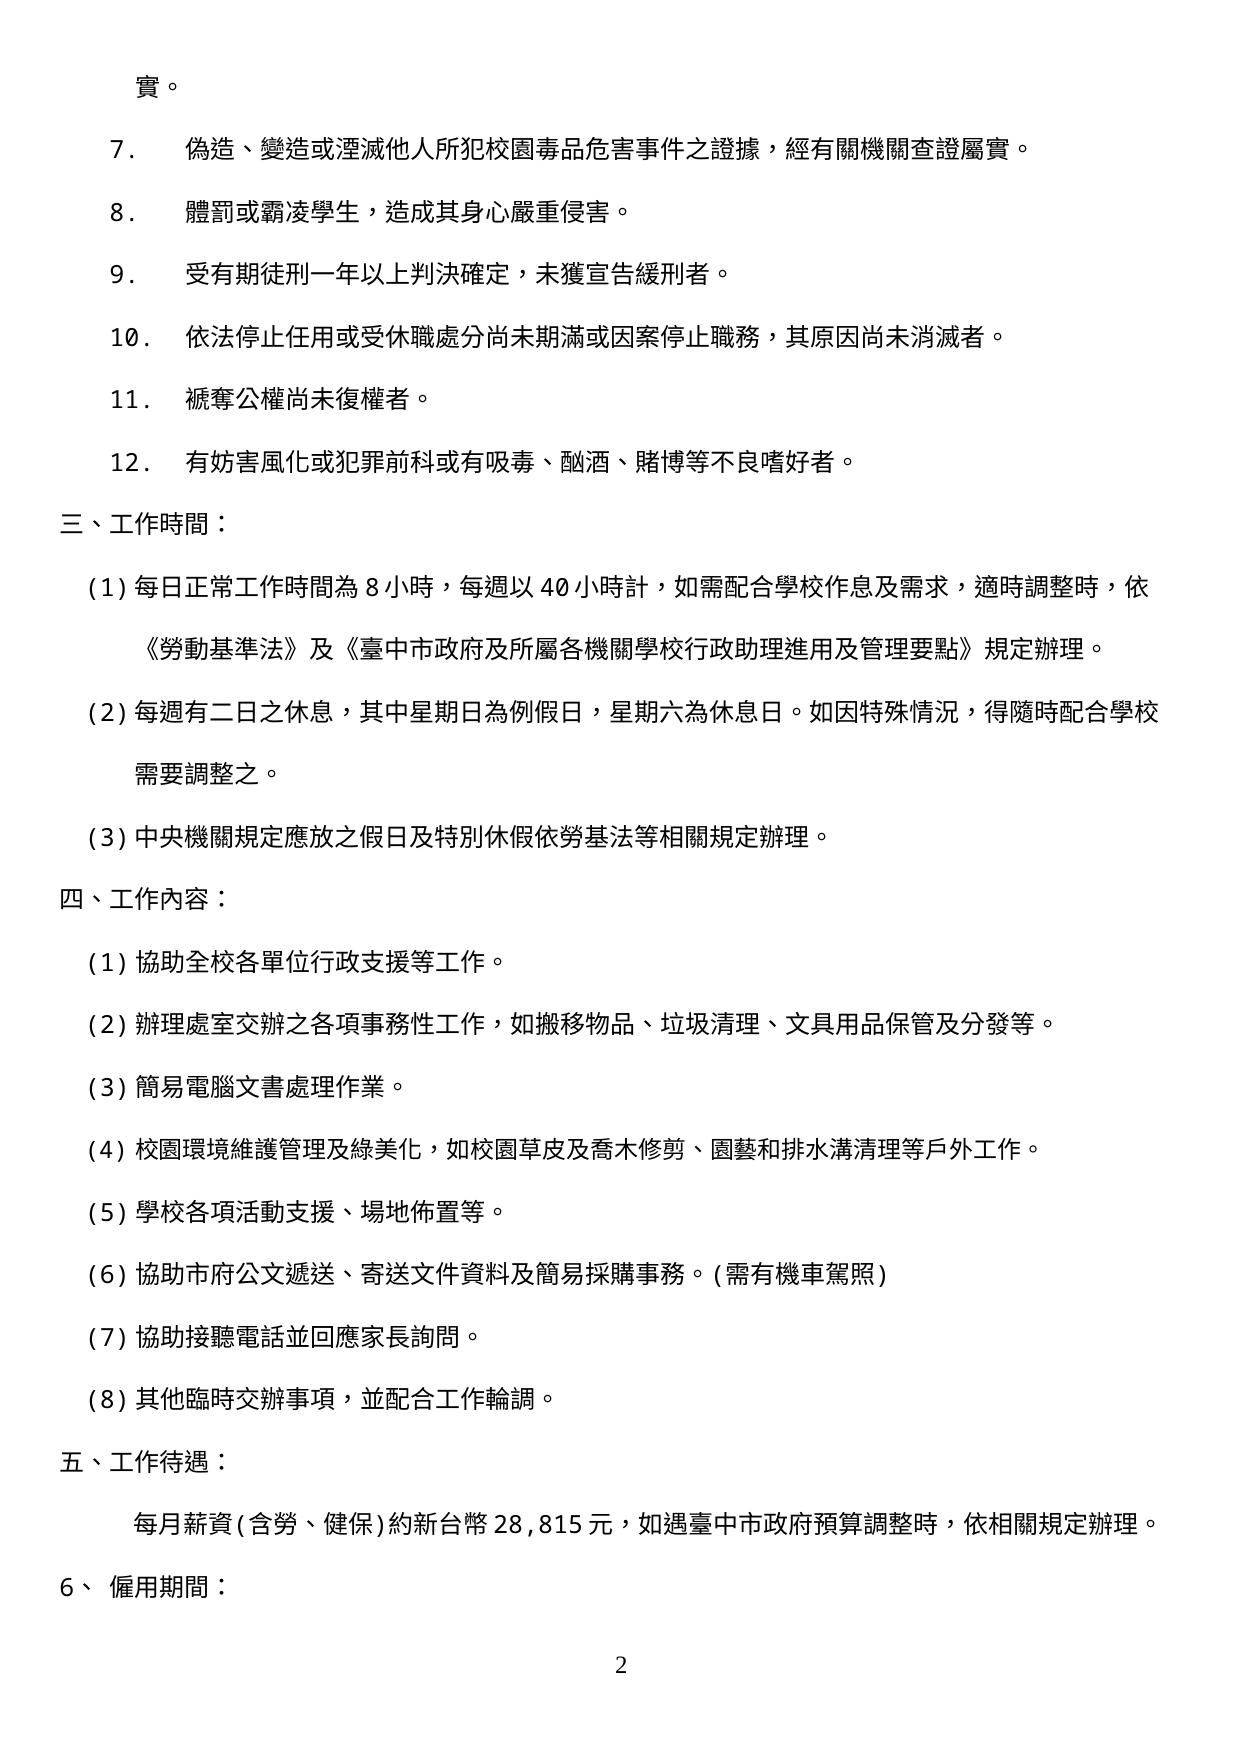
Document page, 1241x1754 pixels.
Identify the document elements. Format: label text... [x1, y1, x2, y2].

list 依法停止任用或受休職處分尚未期滿或因案停止職務，其原因尚未消滅者。 [109, 294, 1181, 356]
list 學校各項活動支援、場地佈置等。 [84, 1169, 1181, 1231]
list 有妨害風化或犯罪前科或有吸毒、酗酒、賭博等不良嗜好者。 [109, 419, 1181, 481]
list 協助市府公文遞送、寄送文件資料及簡易採購事務。(需有機車駕照) [84, 1231, 1181, 1294]
list 協助全校各單位行政支援等工作。 [84, 919, 1181, 981]
list 協助接聽電話並回應家長詢問。 [84, 1294, 1181, 1356]
list 偽造、變造或湮滅他人所犯校園毒品危害事件之證據，經有關機關查證屬實。 [109, 106, 1181, 169]
list 辦理處室交辦之各項事務性工作，如搬移物品、垃圾清理、文具用品保管及分發等。 [84, 981, 1181, 1044]
list 校園環境維護管理及綠美化，如校園草皮及喬木修剪、園藝和排水溝清理等戶外工作。 [84, 1106, 1181, 1169]
list 體罰或霸凌學生，造成其身心嚴重侵害。 [109, 169, 1181, 231]
text 四、工作內容： [59, 856, 1181, 919]
list 其他臨時交辦事項，並配合工作輪調。 [84, 1356, 1181, 1419]
list 褫奪公權尚未復權者。 [109, 356, 1181, 419]
list 僱用期間： [59, 1544, 1181, 1606]
list 每日正常工作時間為8小時，每週以40小時計，如需配合學校作息及需求，適時調整時，依《勞動基準法》及《臺中市政府及所屬各機關學校行政助理進用及管理要點》規定辦理。 [84, 544, 1181, 669]
list 中央機關規定應放之假日及特別休假依勞基法等相關規定辦理。 [84, 794, 1181, 856]
list 簡易電腦文書處理作業。 [84, 1044, 1181, 1106]
text 三、工作時間： [59, 481, 1181, 544]
list 每週有二日之休息，其中星期日為例假日，星期六為休息日。如因特殊情況，得隨時配合學校需要調整之。 [84, 669, 1181, 794]
list 知悉服務學校發生疑似校園性侵害事件，未依性別平等教育法規定通報，致再度發生校園性侵害事件；或偽造、變造、湮滅或隱匿他人所犯校園性侵害事件之證據，經有關機關查證屬實。 [109, 44, 1181, 106]
text 每月薪資(含勞、健保)約新台幣28,815元，如遇臺中市政府預算調整時，依相關規定辦理。 [133, 1481, 1181, 1544]
text 五、工作待遇： [59, 1419, 1181, 1481]
list 受有期徒刑一年以上判決確定，未獲宣告緩刑者。 [109, 231, 1181, 294]
